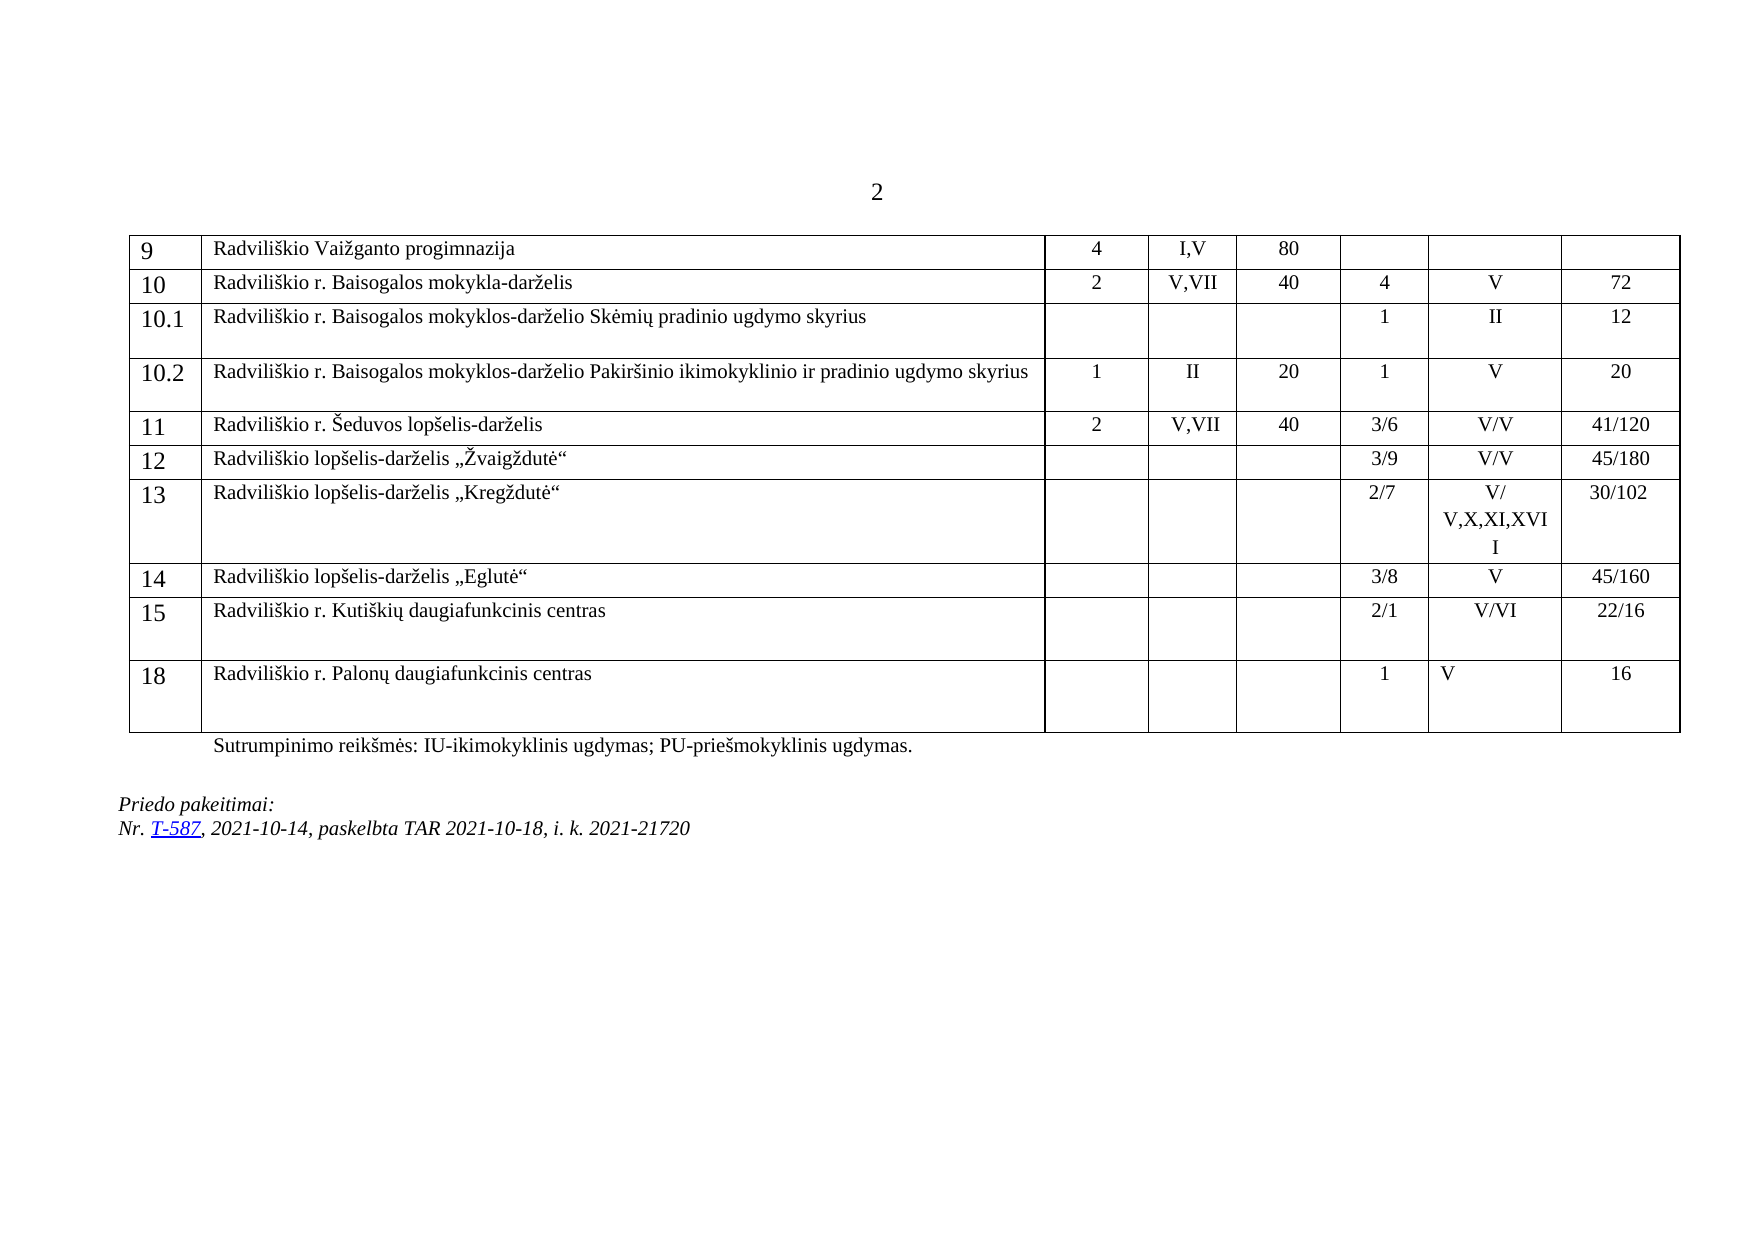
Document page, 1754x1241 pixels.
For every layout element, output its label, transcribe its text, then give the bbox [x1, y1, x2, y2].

table_cell 30/102 [1562, 480, 1679, 563]
table_cell [1562, 733, 1680, 763]
table_cell I,V [1149, 236, 1236, 269]
table_cell 45/180 [1562, 446, 1679, 479]
table_cell 9 [130, 236, 201, 269]
table_cell 12 [130, 446, 201, 479]
table_cell [1148, 733, 1237, 763]
table_cell [1046, 564, 1148, 597]
table_cell Radviliškio Vaižganto progimnazija [202, 236, 1044, 269]
table_cell 41/120 [1562, 412, 1679, 445]
table_cell V [1429, 661, 1561, 732]
table_cell [1149, 564, 1236, 597]
table_cell 2/7 [1341, 480, 1428, 563]
table_cell Radviliškio r. Kutiškių daugiafunkcinis centras [202, 598, 1044, 660]
table_cell 3/9 [1341, 446, 1428, 479]
table_cell V/VI [1429, 598, 1561, 660]
table_cell 3/6 [1341, 412, 1428, 445]
table_cell Radviliškio lopšelis-darželis „Eglutė“ [202, 564, 1044, 597]
table_cell 10.1 [130, 304, 201, 357]
table_cell V/V [1429, 446, 1561, 479]
table_cell [1237, 446, 1340, 479]
table_cell Radviliškio r. Baisogalos mokyklos-darželio Skėmių pradinio ugdymo skyrius [202, 304, 1044, 357]
table_cell Radviliškio r. Palonų daugiafunkcinis centras [202, 661, 1044, 732]
table_cell 2 [1046, 270, 1148, 303]
table_cell Radviliškio r. Baisogalos mokykla-darželis [202, 270, 1044, 303]
table_cell [1149, 661, 1236, 732]
text Nr. T-587, 2021-10-14, paskelbta TAR 2021-10-18, i. k. 2021-21720 [118, 816, 1636, 840]
table_cell Radviliškio r. Baisogalos mokyklos-darželio Pakiršinio ikimokyklinio ir pradinio ugdymo skyrius [202, 359, 1044, 411]
table_cell [1046, 598, 1148, 660]
table_cell 11 [130, 412, 201, 445]
table_cell [1237, 480, 1340, 563]
table_cell Radviliškio lopšelis-darželis „Žvaigždutė“ [202, 446, 1044, 479]
table_cell 18 [130, 661, 201, 732]
table_cell V/V,X,XI,XVII [1429, 480, 1561, 563]
table_cell Radviliškio lopšelis-darželis „Kregždutė“ [202, 480, 1044, 563]
table_cell V,VII [1149, 270, 1236, 303]
table_cell 4 [1046, 236, 1148, 269]
table_cell V,VII [1149, 412, 1236, 445]
table_cell 1 [1341, 304, 1428, 357]
table_cell [1149, 598, 1236, 660]
table_cell [1046, 480, 1148, 563]
table_cell II [1429, 304, 1561, 357]
table_cell 1 [1341, 661, 1428, 732]
table_cell [1046, 661, 1148, 732]
table_cell [1237, 733, 1340, 763]
table_cell 40 [1237, 270, 1340, 303]
table_cell 80 [1237, 236, 1340, 269]
table_cell 45/160 [1562, 564, 1679, 597]
table_cell [1237, 661, 1340, 732]
table_cell 22/16 [1562, 598, 1679, 660]
table_cell V [1429, 270, 1561, 303]
table_cell [1045, 733, 1148, 763]
table_cell 4 [1341, 270, 1428, 303]
table_cell [1237, 598, 1340, 660]
table_cell [1340, 733, 1562, 763]
table_cell 16 [1562, 661, 1679, 732]
table_cell [1237, 304, 1340, 357]
table_cell [1149, 304, 1236, 357]
table_cell [1149, 446, 1236, 479]
table_cell 1 [1341, 359, 1428, 411]
table_cell 13 [130, 480, 201, 563]
table_cell Radviliškio r. Šeduvos lopšelis-darželis [202, 412, 1044, 445]
table_cell V [1429, 564, 1561, 597]
table_cell 3/8 [1341, 564, 1428, 597]
table_cell 10.2 [130, 359, 201, 411]
table_cell [1149, 480, 1236, 563]
table_cell [1429, 236, 1561, 269]
table_cell II [1149, 359, 1236, 411]
table_cell 15 [130, 598, 201, 660]
table_cell 2 [1046, 412, 1148, 445]
table_cell [1562, 236, 1679, 269]
table_cell 40 [1237, 412, 1340, 445]
table_cell [1046, 446, 1148, 479]
table_cell 14 [130, 564, 201, 597]
table_cell V [1429, 359, 1561, 411]
text Priedo pakeitimai: [118, 792, 1636, 816]
table_cell V/V [1429, 412, 1561, 445]
table_cell 72 [1562, 270, 1679, 303]
table_cell [1237, 564, 1340, 597]
table_cell [129, 733, 202, 763]
table_cell 2/1 [1341, 598, 1428, 660]
table_cell 12 [1562, 304, 1679, 357]
table_cell 1 [1046, 359, 1148, 411]
table_cell 20 [1237, 359, 1340, 411]
table_cell 10 [130, 270, 201, 303]
table_cell [1046, 304, 1148, 357]
table_cell [1341, 236, 1428, 269]
table_cell 20 [1562, 359, 1679, 411]
table_cell Sutrumpinimo reikšmės: IU-ikimokyklinis ugdymas; PU-priešmokyklinis ugdymas. [202, 733, 1045, 763]
